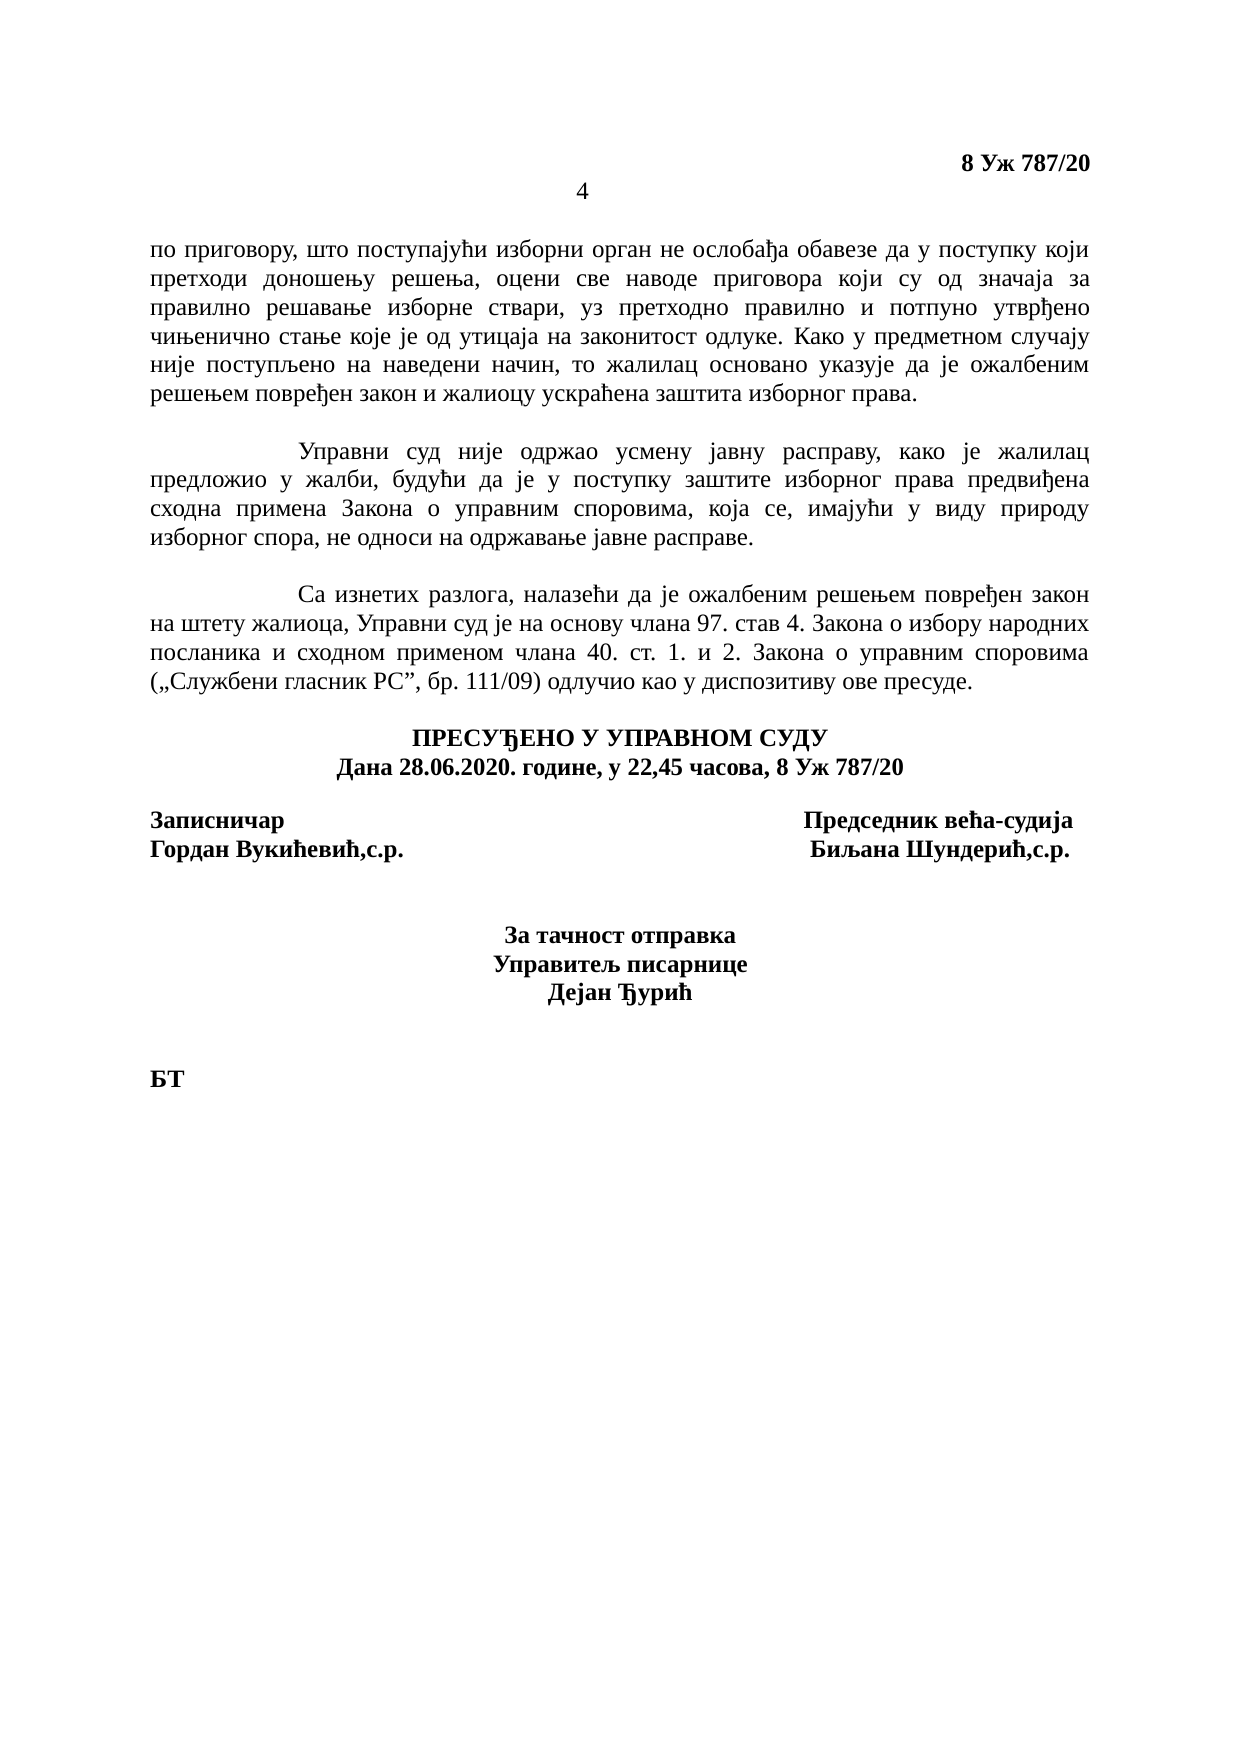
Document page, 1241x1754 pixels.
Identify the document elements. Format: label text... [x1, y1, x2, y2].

text За тачност отправка [150, 920, 1090, 949]
text Дејан Ђурић [150, 977, 1090, 1006]
text ПРЕСУЂЕНО У УПРАВНОМ СУДУ [150, 723, 1090, 752]
text БT [150, 1064, 1090, 1092]
text Управни суд није одржао усмену јавну расправу, како је жалилац предложио у жалби, будући да је у поступку заштите изборног права предвиђена сходна примена Закона о управним споровима, која се, имајући у виду природу изборног спора, не односи на одржавање јавне расправе. [150, 436, 1090, 551]
text Управитељ писарнице [150, 949, 1090, 977]
text Гордан Вукићевић,с.р. Биљана Шундерић,с.р. [150, 834, 1090, 862]
text Дана 28.06.2020. године, у 22,45 часова, 8 Уж 787/20 [150, 752, 1090, 781]
text Записничар Председник већа-судија [150, 805, 1090, 834]
text по приговору, што поступајући изборни орган не ослобађа обавезе да у поступку који претходи доношењу решења, оцени све наводе приговора који су од значаја за правилно решавање изборне ствари, уз претходно правилно и потпуно утврђено чињенично стање које је од утицаја на законитост одлуке. Како у предметном случају није поступљено на наведени начин, то жалилац основано указује да је ожалбеним решењем повређен закон и жалиоцу ускраћена заштита изборног права. [150, 234, 1090, 407]
text Са изнетих разлога, налазећи да је ожалбеним решењем повређен закон на штету жалиоца, Управни суд је на основу члана 97. став 4. Закона о избору народних посланика и сходном применом члана 40. ст. 1. и 2. Закона о управним споровима („Службени гласник РС”, бр. 111/09) одлучио као у диспозитиву ове пресуде. [150, 579, 1090, 694]
